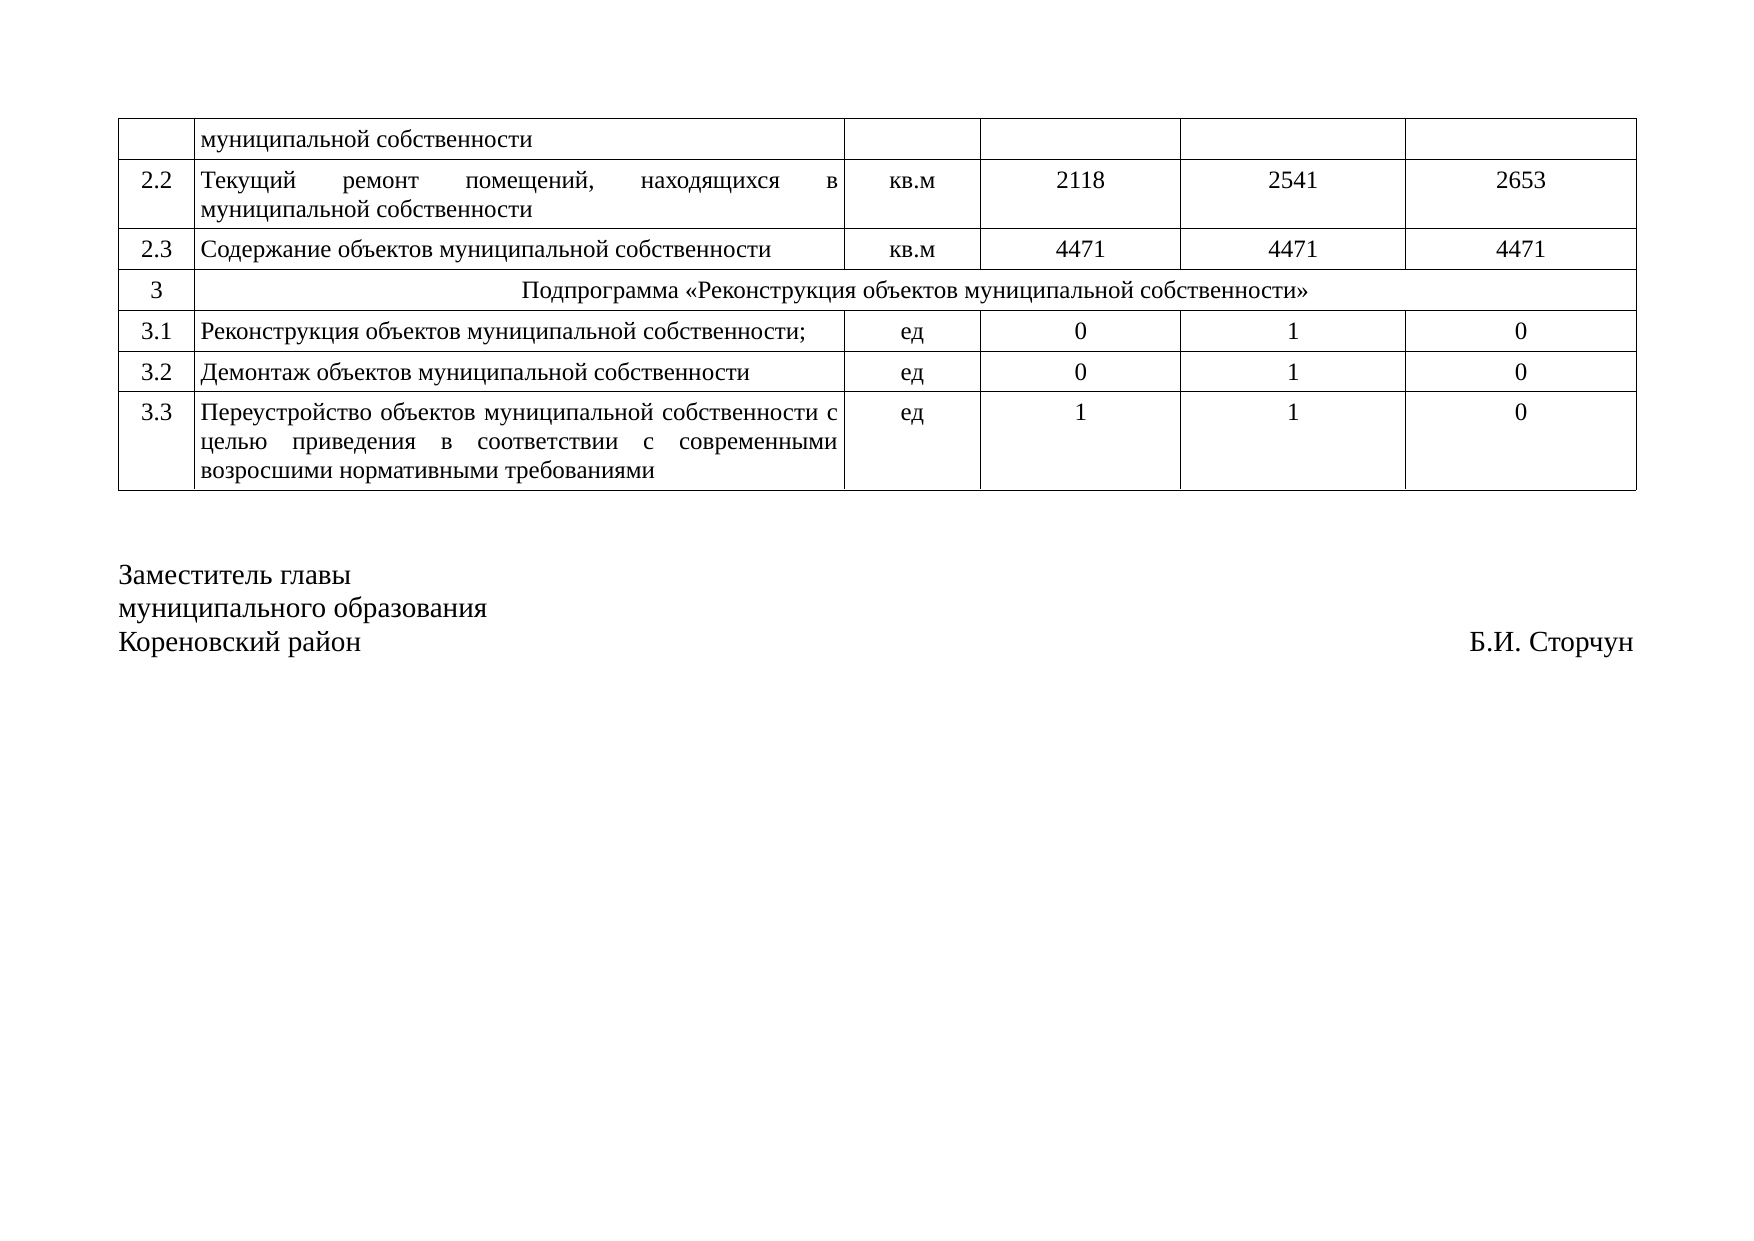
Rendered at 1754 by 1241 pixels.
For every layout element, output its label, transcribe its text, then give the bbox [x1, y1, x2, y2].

table_cell 2653 [1406, 160, 1636, 228]
table_cell 3.1 [119, 311, 194, 351]
table_cell ед [845, 392, 980, 489]
table_cell Содержание объектов муниципальной собственности [195, 229, 844, 269]
table_cell [1181, 119, 1405, 159]
table_cell [1406, 119, 1636, 159]
table_cell 2.3 [119, 229, 194, 269]
table_cell 4471 [1406, 229, 1636, 269]
table_cell 2541 [1181, 160, 1405, 228]
table_cell 0 [981, 311, 1180, 351]
table_cell 3.2 [119, 352, 194, 391]
text Заместитель главы [118, 557, 1636, 591]
table_cell 1 [1181, 311, 1405, 351]
table_cell 2118 [981, 160, 1180, 228]
table_cell [981, 119, 1180, 159]
table_cell кв.м [845, 229, 980, 269]
text муниципального образования [118, 591, 1636, 624]
table_cell [845, 119, 980, 159]
table_cell Подпрограмма «Реконструкция объектов муниципальной собственности» [195, 270, 1636, 310]
table_cell 2.2 [119, 160, 194, 228]
table_cell 4471 [981, 229, 1180, 269]
text Кореновский район Б.И. Сторчун [118, 624, 1636, 658]
table_cell 0 [1406, 311, 1636, 351]
table_cell [119, 119, 194, 159]
table_cell Реконструкция объектов муниципальной собственности; [195, 311, 844, 351]
table_cell 1 [1181, 352, 1405, 391]
table_cell 0 [1406, 392, 1636, 489]
table_cell Переустройство объектов муниципальной собственности с целью приведения в соответствии с современными возросшими нормативными требованиями [195, 392, 844, 489]
table_cell 0 [981, 352, 1180, 391]
table_cell 4471 [1181, 229, 1405, 269]
table_cell ед [845, 352, 980, 391]
table_cell 0 [1406, 352, 1636, 391]
table_cell кв.м [845, 160, 980, 228]
table_cell Демонтаж объектов муниципальной собственности [195, 352, 844, 391]
table_cell Текущий ремонт помещений, находящихся в муниципальной собственности [195, 160, 844, 228]
table_cell ед [845, 311, 980, 351]
table_cell 3.3 [119, 392, 194, 489]
table_cell муниципальной собственности [195, 119, 844, 159]
table_cell 3 [119, 270, 194, 310]
table_cell 1 [1181, 392, 1405, 489]
table_cell 1 [981, 392, 1180, 489]
